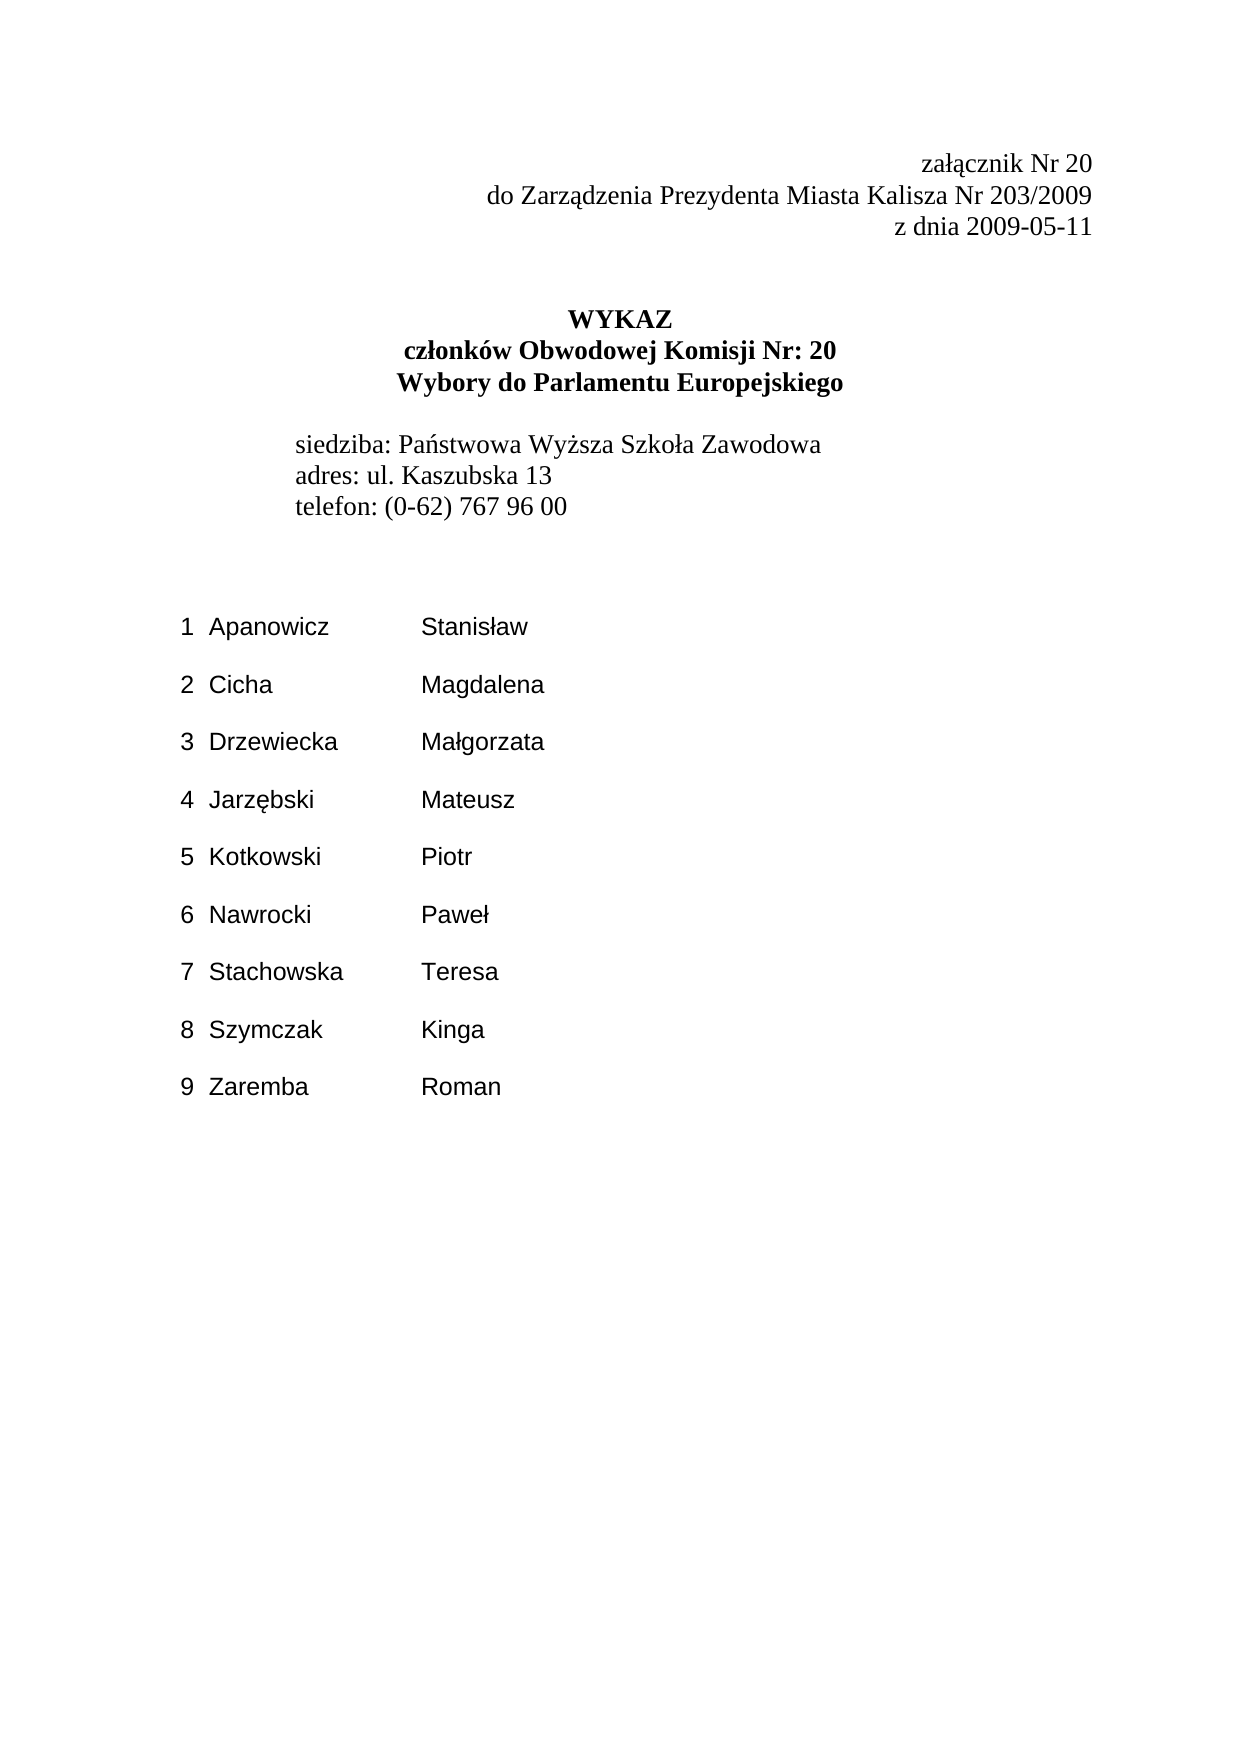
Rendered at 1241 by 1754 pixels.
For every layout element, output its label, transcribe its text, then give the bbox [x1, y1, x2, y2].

table_cell Kinga [414, 986, 552, 1044]
table_cell Piotr [414, 814, 552, 871]
text WYKAZ [148, 303, 1092, 334]
table_cell Nawrocki [201, 871, 413, 929]
table_header 1 [148, 584, 201, 641]
text z dnia 2009-05-11 [148, 210, 1092, 241]
table_cell Jarzębski [201, 756, 413, 814]
table_cell Szymczak [201, 986, 413, 1044]
table_cell 5 [148, 814, 201, 871]
table_cell 2 [148, 641, 201, 699]
table_cell Roman [414, 1044, 552, 1101]
table_cell 8 [148, 986, 201, 1044]
table_cell 3 [148, 699, 201, 756]
table_cell Mateusz [414, 756, 552, 814]
table_cell Kotkowski [201, 814, 413, 871]
table_cell 7 [148, 929, 201, 986]
table_cell Małgorzata [414, 699, 552, 756]
table_header Stanisław [414, 584, 552, 641]
table_cell Cicha [201, 641, 413, 699]
table_cell Zaremba [201, 1044, 413, 1101]
text do Zarządzenia Prezydenta Miasta Kalisza Nr 203/2009 [148, 179, 1092, 210]
table_cell Drzewiecka [201, 699, 413, 756]
table_cell Magdalena [414, 641, 552, 699]
table_cell 9 [148, 1044, 201, 1101]
table_cell 6 [148, 871, 201, 929]
table_cell 4 [148, 756, 201, 814]
table_cell Stachowska [201, 929, 413, 986]
text członków Obwodowej Komisji Nr: 20 [148, 334, 1092, 366]
table_cell Teresa [414, 929, 552, 986]
table_cell Paweł [414, 871, 552, 929]
text załącznik Nr 20 [148, 148, 1092, 179]
text Wybory do Parlamentu Europejskiego [148, 366, 1092, 397]
text telefon: (0-62) 767 96 00 [221, 490, 1092, 521]
text adres: ul. Kaszubska 13 [148, 459, 1092, 490]
table_header Apanowicz [201, 584, 413, 641]
text siedziba: Państwowa Wyższa Szkoła Zawodowa [295, 428, 1092, 459]
